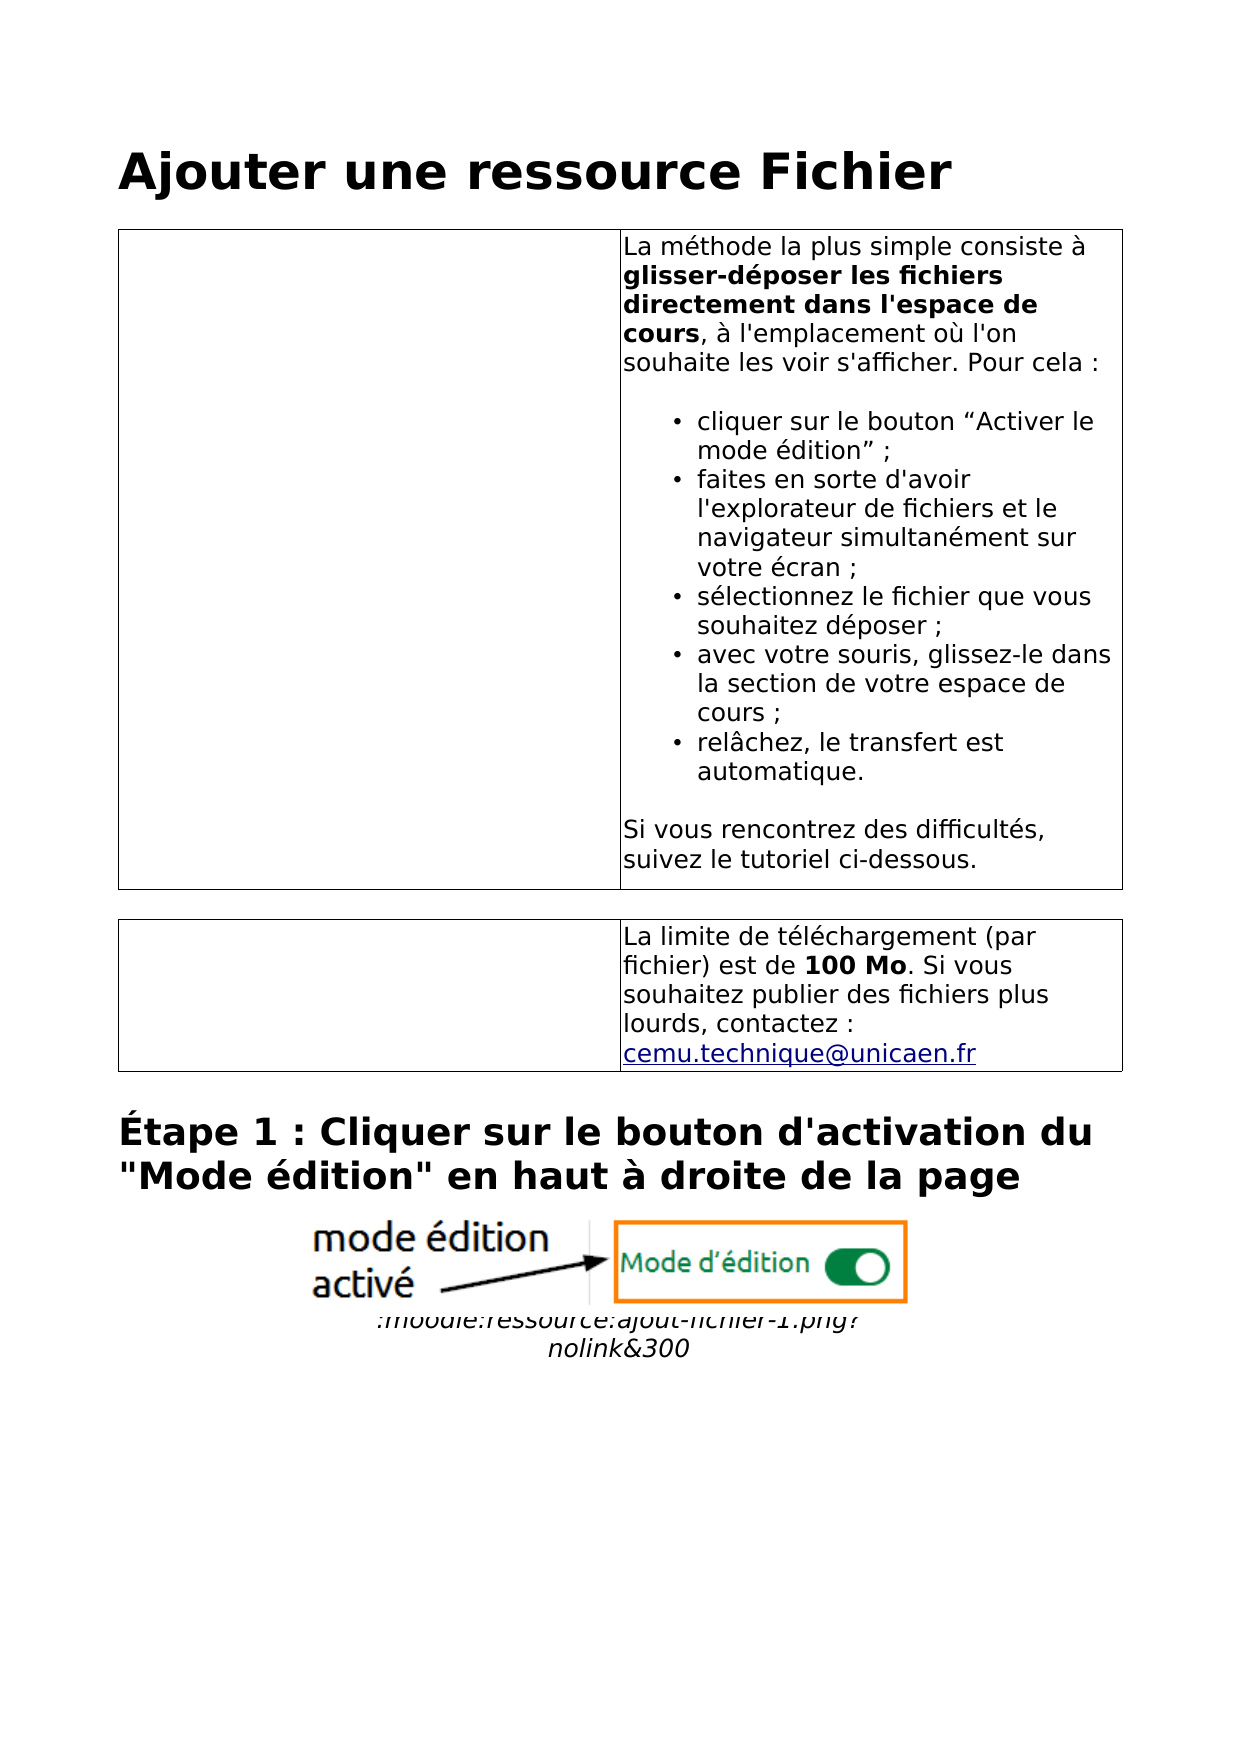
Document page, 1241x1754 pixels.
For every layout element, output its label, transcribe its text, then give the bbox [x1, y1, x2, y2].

subtitle Étape 1 : Cliquer sur le bouton d'activation du "Mode édition" en haut à droite de la page [118, 1111, 1122, 1198]
text :moodle:ressource:ajout-fichier-1.png?nolink&300 [308, 1317, 933, 1363]
subtitle Ajouter une ressource Fichier [118, 143, 1122, 201]
picture [307, 1210, 933, 1317]
table_header La méthode la plus simple consiste à glisser-déposer les fichiers directement dans l'espace de cours, à l'emplacement où l'on souhaite les voir s'afficher. Pour cela : cliquer sur le bouton “Activer le mode édition” ; faites en sorte d'avoir l'explorateur de fichiers et le navigateur simultanément sur votre écran ; sélectionnez le fichier que vous souhaitez déposer ; avec votre souris, glissez-le dans la section de votre espace de cours ; relâchez, le transfert est automatique. Si vous rencontrez des difficultés, suivez le tutoriel ci-dessous. [621, 230, 1122, 889]
table_header [119, 230, 620, 889]
table_header La limite de téléchargement (par fichier) est de 100 Mo. Si vous souhaitez publier des fichiers plus lourds, contactez : cemu.technique@unicaen.fr [621, 920, 1122, 1071]
table_header [119, 920, 620, 1071]
